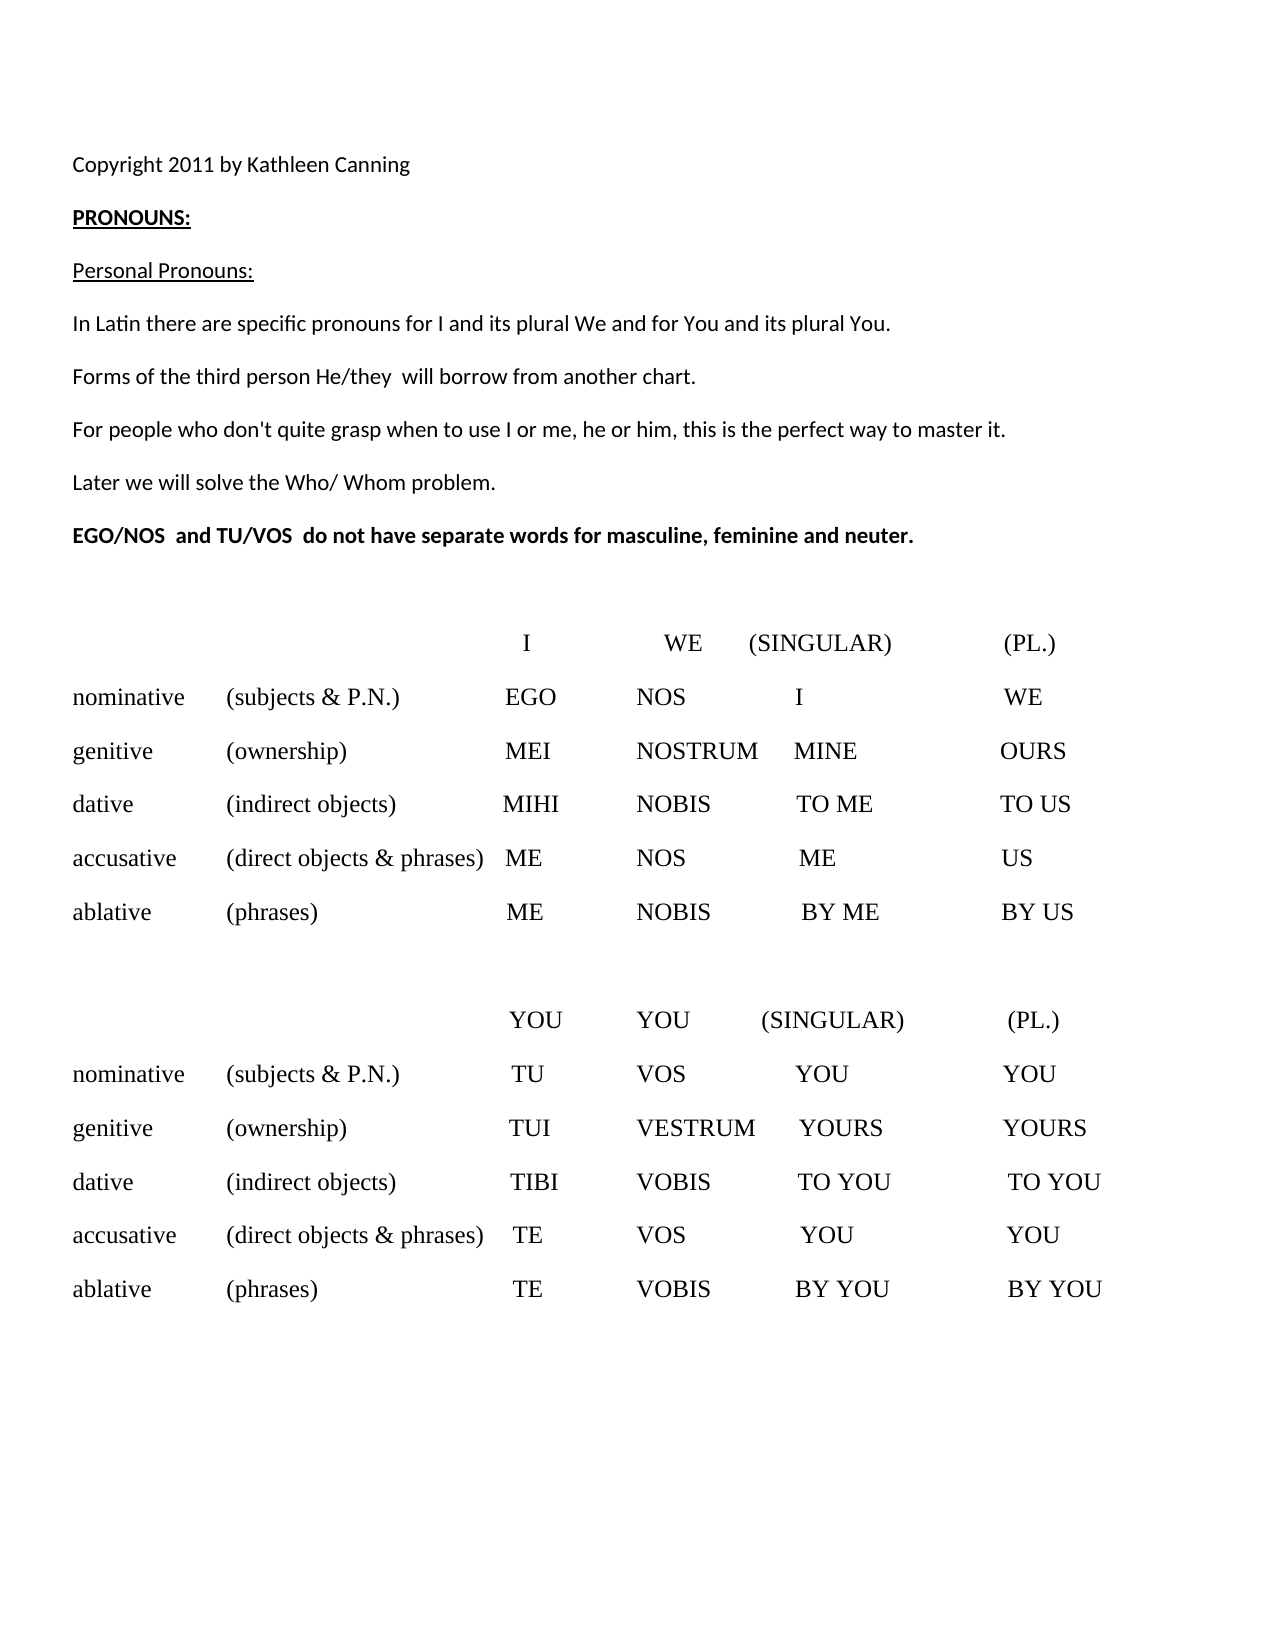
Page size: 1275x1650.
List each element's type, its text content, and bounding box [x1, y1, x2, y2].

text In Latin there are specific pronouns for I and its plural We and for You and its plural You. [72, 309, 1274, 337]
text genitive (ownership) TUI VESTRUM YOURS YOURS [72, 1113, 1274, 1141]
text Copyright 2011 by Kathleen Canning [72, 150, 1274, 178]
text Personal Pronouns: [72, 256, 1274, 284]
text EGO/NOS and TU/VOS do not have separate words for masculine, feminine and neuter. [72, 521, 1274, 549]
text nominative (subjects & P.N.) TU VOS YOU YOU [72, 1059, 1274, 1088]
text ablative (phrases) ME NOBIS BY ME BY US [72, 897, 1274, 926]
text genitive (ownership) MEI NOSTRUM MINE OURS [72, 736, 1274, 764]
text PRONOUNS: [72, 203, 1274, 231]
text accusative (direct objects & phrases) TE VOS YOU YOU [72, 1220, 1274, 1249]
text Forms of the third person He/they will borrow from another chart. [72, 362, 1274, 390]
text accusative (direct objects & phrases) ME NOS ME US [72, 843, 1274, 872]
text nominative (subjects & P.N.) EGO NOS I WE [72, 682, 1274, 711]
text Later we will solve the Who/ Whom problem. [72, 468, 1274, 496]
text dative (indirect objects) TIBI VOBIS TO YOU TO YOU [72, 1167, 1274, 1195]
text YOU YOU (SINGULAR) (PL.) [72, 1005, 1274, 1034]
text dative (indirect objects) MIHI NOBIS TO ME TO US [72, 789, 1274, 818]
text For people who don't quite grasp when to use I or me, he or him, this is the perfect way to master it. [72, 415, 1274, 443]
text ablative (phrases) TE VOBIS BY YOU BY YOU [72, 1274, 1274, 1303]
text I WE (SINGULAR) (PL.) [72, 628, 1274, 657]
